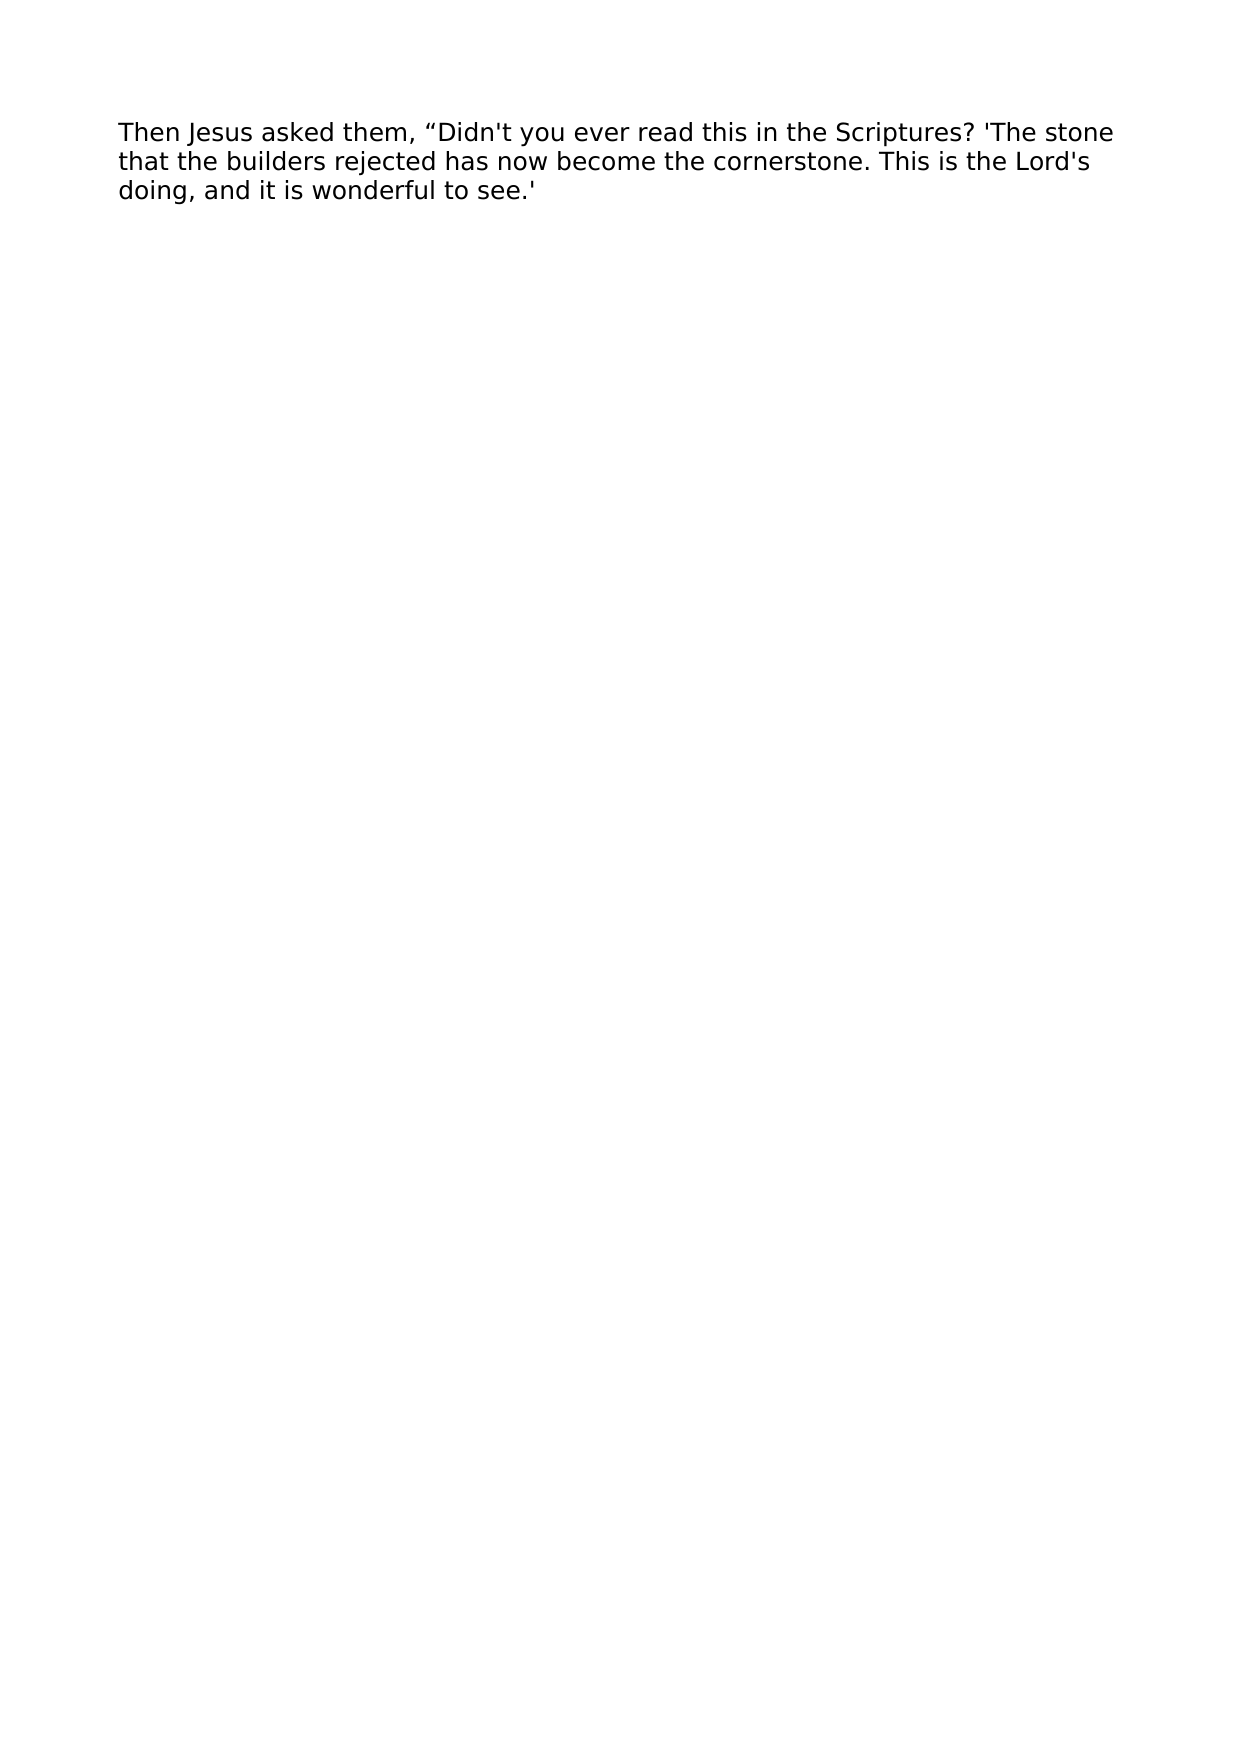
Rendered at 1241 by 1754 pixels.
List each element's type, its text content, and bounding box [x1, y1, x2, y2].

text Then Jesus asked them, “Didn't you ever read this in the Scriptures? 'The stone that the builders rejected has now become the cornerstone. This is the Lord's doing, and it is wonderful to see.' [118, 118, 1122, 206]
